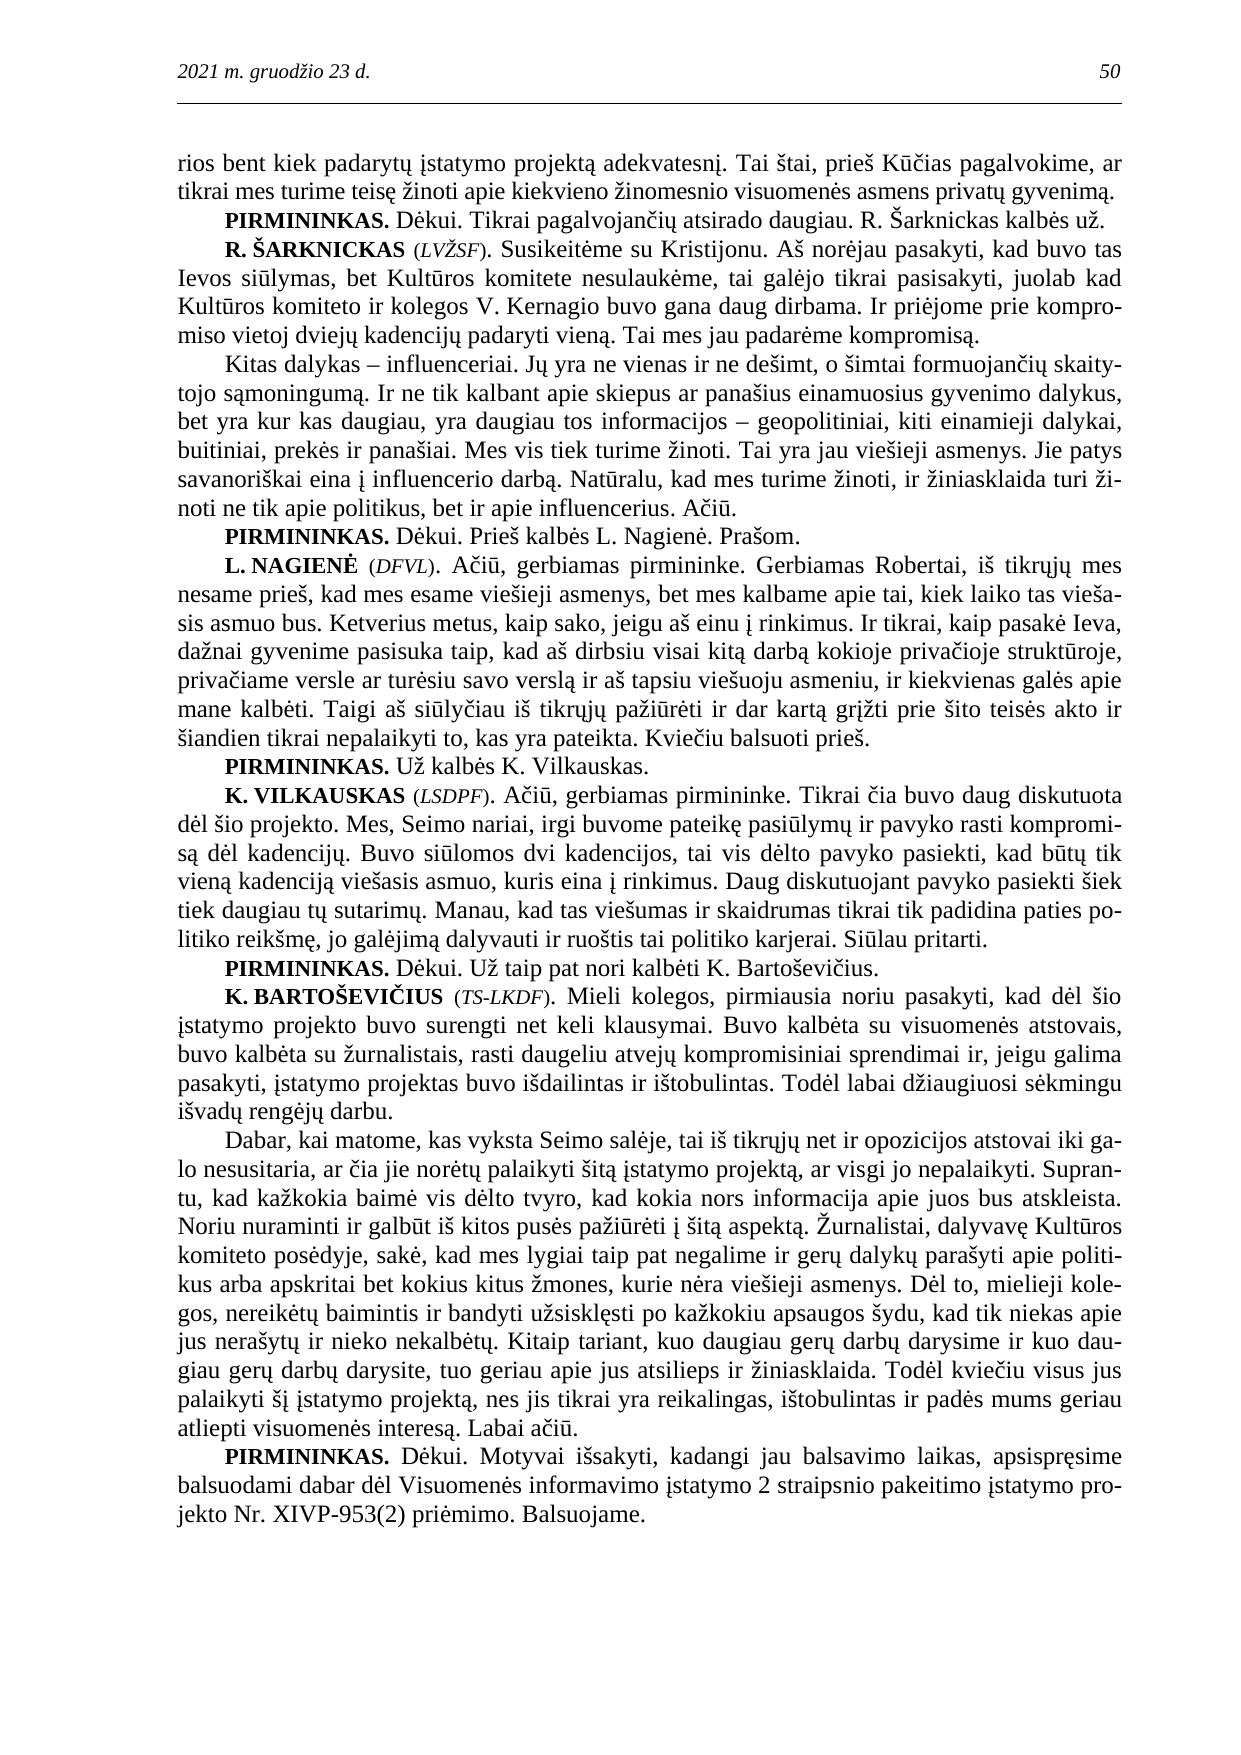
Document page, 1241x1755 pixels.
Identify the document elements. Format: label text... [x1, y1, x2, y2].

text PIRMININKAS. Už kal­bės K. Vil­kaus­kas. [177, 751, 1122, 780]
text rios bent kiek pa­da­ry­tų įsta­ty­mo pro­jek­tą adek­va­tes­nį. Tai štai, prieš Kū­čias pa­gal­vo­ki­me, ar tik­rai mes tu­ri­me tei­sę ži­no­ti apie kiek­vie­no ži­no­mes­nio vi­suo­me­nės as­mens pri­va­tų gy­ve­ni­mą. [177, 148, 1122, 205]
text PIRMININKAS. Dė­kui. Už taip pat no­ri kal­bė­ti K. Bar­to­še­vi­čius. [177, 953, 1122, 981]
text K. VILKAUSKAS (LSDPF). Ačiū, ger­bia­mas pir­mi­nin­ke. Tik­rai čia bu­vo daug dis­ku­tuo­ta dėl šio pro­jek­to. Mes, Sei­mo na­riai, ir­gi bu­vo­me pa­tei­kę pa­siū­ly­mų ir pa­vy­ko ras­ti kom­pro­mi­są dėl ka­den­ci­jų. Bu­vo siū­lo­mos dvi ka­den­ci­jos, tai vis dėl­to pa­vy­ko pa­siek­ti, kad bū­tų tik vie­ną ka­den­ci­ją vie­šasis as­muo, ku­ris ei­na į rin­ki­mus. Daug dis­ku­tuo­jant pa­vy­ko pa­siek­ti šiek tiek dau­giau tų su­ta­ri­mų. Ma­nau, kad tas vie­šu­mas ir skaid­ru­mas tik­rai tik pa­di­di­na pa­ties po­li­ti­ko reikš­mę, jo ga­lė­ji­mą da­ly­vau­ti ir ruoš­tis tai po­li­ti­ko kar­je­rai. Siū­lau pri­tar­ti. [177, 780, 1122, 953]
text R. ŠARKNICKAS (LVŽSF). Su­si­kei­tė­me su Kris­ti­jo­nu. Aš no­rė­jau pa­sa­ky­ti, kad bu­vo tas Ie­vos siū­ly­mas, bet Kul­tū­ros ko­mi­te­te ne­su­lau­kė­me, tai ga­lė­jo tik­rai pa­si­sa­ky­ti, juo­lab kad Kul­tū­ros ko­mi­te­to ir ko­le­gos V. Ker­na­gio bu­vo ga­na daug dir­ba­ma. Ir pri­ėjo­me prie kom­pro­mi­so vie­toj dvie­jų ka­den­ci­jų pa­da­ry­ti vie­ną. Tai mes jau pa­da­rė­me kom­pro­mi­są. [177, 234, 1122, 349]
text K. BARTOŠEVIČIUS (TS-LKDF). Mie­li ko­le­gos, pir­miau­sia no­riu pa­sa­ky­ti, kad dėl šio įsta­ty­mo pro­jek­to bu­vo su­reng­ti net ke­li klau­sy­mai. Bu­vo kal­bė­ta su vi­suo­me­nės at­sto­vais, bu­vo kal­bė­ta su žur­na­lis­tais, ras­ti dau­ge­liu at­ve­jų kom­pro­mi­si­niai spren­di­mai ir, jei­gu ga­li­ma pa­sa­ky­ti, įsta­ty­mo pro­jek­tas bu­vo iš­dai­lin­tas ir iš­to­bu­lin­tas. To­dėl la­bai džiau­giuo­si sėk­min­gu iš­va­dų ren­gė­jų dar­bu. [177, 981, 1122, 1125]
text Da­bar, kai ma­to­me, kas vyks­ta Sei­mo sa­lė­je, tai iš tik­rų­jų net ir opo­zi­ci­jos at­sto­vai iki ga­lo ne­su­si­ta­ria, ar čia jie no­rė­tų pa­lai­ky­ti ši­tą įsta­ty­mo pro­jek­tą, ar vis­gi jo ne­pa­lai­ky­ti. Su­pran­tu, kad kaž­ko­kia bai­mė vis dėl­to tvy­ro, kad ko­kia nors in­for­ma­ci­ja apie juos bus at­skleis­ta. No­riu nu­ra­min­ti ir gal­būt iš ki­tos pu­sės pa­žiū­rė­ti į ši­tą as­pek­tą. Žur­na­lis­tai, da­ly­va­vę Kul­tū­ros ko­mi­te­to po­sė­dy­je, sa­kė, kad mes ly­giai taip pat ne­ga­li­me ir ge­rų da­ly­kų pa­ra­šy­ti apie po­li­ti­kus ar­ba ap­skri­tai bet ko­kius ki­tus žmo­nes, ku­rie nė­ra vie­šieji as­me­nys. Dėl to, mie­lie­ji ko­le­gos, ne­rei­kė­tų bai­min­tis ir ban­dy­ti už­si­sklęs­ti po kaž­ko­kiu ap­sau­gos šy­du, kad tik nie­kas apie jus ne­ra­šy­tų ir nie­ko ne­kal­bė­tų. Ki­taip ta­riant, kuo dau­giau ge­rų darbų da­ry­si­me ir kuo dau­giau ge­rų dar­bų da­ry­si­te, tuo ge­riau apie jus at­si­lieps ir ži­niask­lai­da. To­dėl kvie­čiu vi­sus jus pa­lai­ky­ti šį įsta­ty­mo pro­jek­tą, nes jis tik­rai yra rei­ka­lin­gas, ištobulintas ir pa­dės mums ge­riau at­liep­ti vi­suo­me­nės in­te­re­są. La­bai ačiū. [177, 1125, 1122, 1441]
text PIRMININKAS. Dė­kui. Prieš kal­bės L. Na­gie­nė. Pra­šom. [177, 521, 1122, 550]
text Ki­tas da­ly­kas – in­flu­en­ce­riai. Jų yra ne vie­nas ir ne de­šimt, o šim­tai for­muo­jan­čių skai­ty­to­jo są­mo­nin­gu­mą. Ir ne tik kal­bant apie skie­pus ar pa­na­šius ei­na­muo­sius gy­ve­ni­mo da­ly­kus, bet yra kur kas dau­giau, yra dau­giau tos in­for­ma­ci­jos – ge­o­po­li­ti­niai, ki­ti ei­na­mie­ji da­ly­kai, bui­ti­niai, pre­kės ir pa­na­šiai. Mes vis tiek tu­ri­me ži­no­ti. Tai yra jau vie­šie­ji as­me­nys. Jie pa­tys sa­va­no­riš­kai ei­na į in­flu­en­ce­rio dar­bą. Na­tū­ra­lu, kad mes tu­ri­me ži­no­ti, ir ži­niask­lai­da tu­ri ži­no­ti ne tik apie po­li­ti­kus, bet ir apie in­flu­en­ce­rius. Ačiū. [177, 349, 1122, 521]
text PIRMININKAS. Dė­kui. Mo­ty­vai iš­sa­ky­ti, ka­dan­gi jau bal­sa­vi­mo lai­kas, ap­si­sprę­si­me bal­suo­da­mi da­bar dėl Vi­suo­me­nės in­for­ma­vi­mo įstatymo 2 straips­nio pa­kei­ti­mo įsta­ty­mo pro­jek­to Nr. XIVP-953(2) pri­ėmi­mo. Bal­suo­ja­me. [177, 1441, 1122, 1528]
text PIRMININKAS. Dė­kui. Tik­rai pa­gal­vo­jan­čių at­si­ra­do dau­giau. R. Šar­knic­kas kal­bės už. [177, 205, 1122, 234]
text L. NAGIENĖ (DFVL). Ačiū, ger­bia­mas pir­mi­nin­ke. Ger­bia­mas Ro­ber­tai, iš tik­rų­jų mes ne­sa­me prieš, kad mes esa­me vie­šieji as­me­nys, bet mes kal­ba­me apie tai, kiek lai­ko tas vie­ša­sis as­muo bus. Ket­ve­rius me­tus, kaip sa­ko, jei­gu aš ei­nu į rin­ki­mus. Ir tik­rai, kaip pa­sa­kė Ie­va, daž­nai gy­ve­ni­me pa­si­su­ka taip, kad aš dirb­siu vi­sai ki­tą dar­bą ko­kio­je pri­va­čio­je struk­tū­ro­je, pri­va­čia­me ver­sle ar tu­rė­siu sa­vo ver­slą ir aš tap­siu vie­šuoju as­meniu, ir kiek­vie­nas ga­lės apie ma­ne kal­bė­ti. Tai­gi aš siū­ly­čiau iš tik­rų­jų pa­žiū­rė­ti ir dar kar­tą grįž­ti prie ši­to tei­sės ak­to ir šian­dien tik­rai ne­pa­lai­ky­ti to, kas yra pa­teik­ta. Kvie­čiu bal­suo­ti prieš. [177, 550, 1122, 751]
